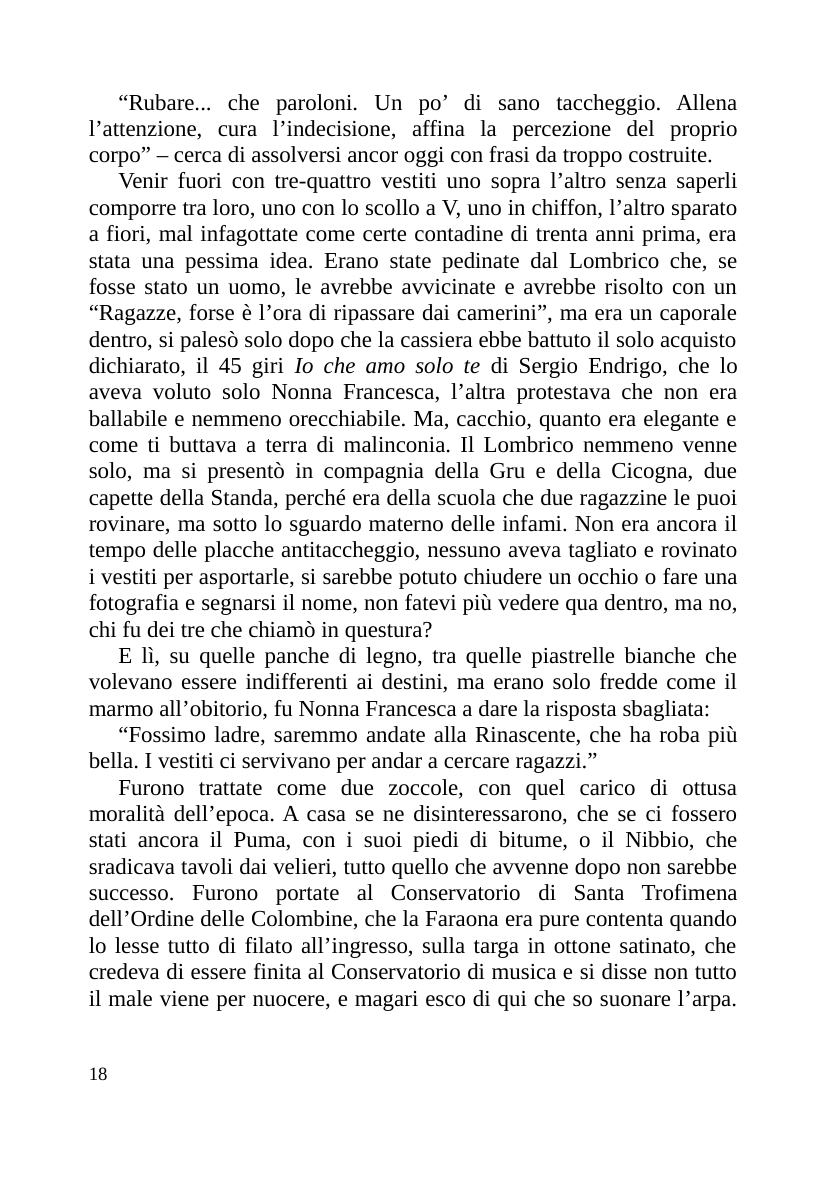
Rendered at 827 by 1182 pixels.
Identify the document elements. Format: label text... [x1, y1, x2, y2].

text Venir fuori con tre-quattro vestiti uno sopra l’altro senza saperli comporre tra loro, uno con lo scollo a V, uno in chiffon, l’altro sparato a fiori, mal infagottate come certe contadine di trenta anni prima, era stata una pessima idea. Erano state pedinate dal Lombrico che, se fosse stato un uomo, le avrebbe avvicinate e avrebbe risolto con un “Ragazze, forse è l’ora di ripassare dai camerini”, ma era un caporale dentro, si palesò solo dopo che la cassiera ebbe battuto il solo acquisto dichiarato, il 45 giri Io che amo solo te di Sergio Endrigo, che lo aveva voluto solo Nonna Francesca, l’altra protestava che non era ballabile e nemmeno orecchiabile. Ma, cacchio, quanto era elegante e come ti buttava a terra di malinconia. Il Lombrico nemmeno venne solo, ma si presentò in compagnia della Gru e della Cicogna, due capette della Standa, perché era della scuola che due ragazzine le puoi rovinare, ma sotto lo sguardo materno delle infami. Non era ancora il tempo delle placche antitaccheggio, nessuno aveva tagliato e rovinato i vestiti per asportarle, si sarebbe potuto chiudere un occhio o fare una fotografia e segnarsi il nome, non fatevi più vedere qua dentro, ma no, chi fu dei tre che chiamò in questura? [88, 168, 738, 642]
text E lì, su quelle panche di legno, tra quelle piastrelle bianche che volevano essere indifferenti ai destini, ma erano solo fredde come il marmo all’obitorio, fu Nonna Francesca a dare la risposta sbagliata: [88, 642, 738, 721]
text “Rubare... che paroloni. Un po’ di sano taccheggio. Allena l’attenzione, cura l’indecisione, affina la percezione del proprio corpo” ‒ cerca di assolversi ancor oggi con frasi da troppo costruite. [88, 88, 738, 168]
text Furono trattate come due zoccole, con quel carico di ottusa moralità dell’epoca. A casa se ne disinteressarono, che se ci fossero stati ancora il Puma, con i suoi piedi di bitume, o il Nibbio, che sradicava tavoli dai velieri, tutto quello che avvenne dopo non sarebbe successo. Furono portate al Conservatorio di Santa Trofimena dell’Ordine delle Colombine, che la Faraona era pure contenta quando lo lesse tutto di filato all’ingresso, sulla targa in ottone satinato, che credeva di essere finita al Conservatorio di musica e si disse non tutto il male viene per nuocere, e magari esco di qui che so suonare l’arpa. [88, 774, 738, 1011]
text “Fossimo ladre, saremmo andate alla Rinascente, che ha roba più bella. I vestiti ci servivano per andar a cercare ragazzi.” [88, 721, 738, 774]
